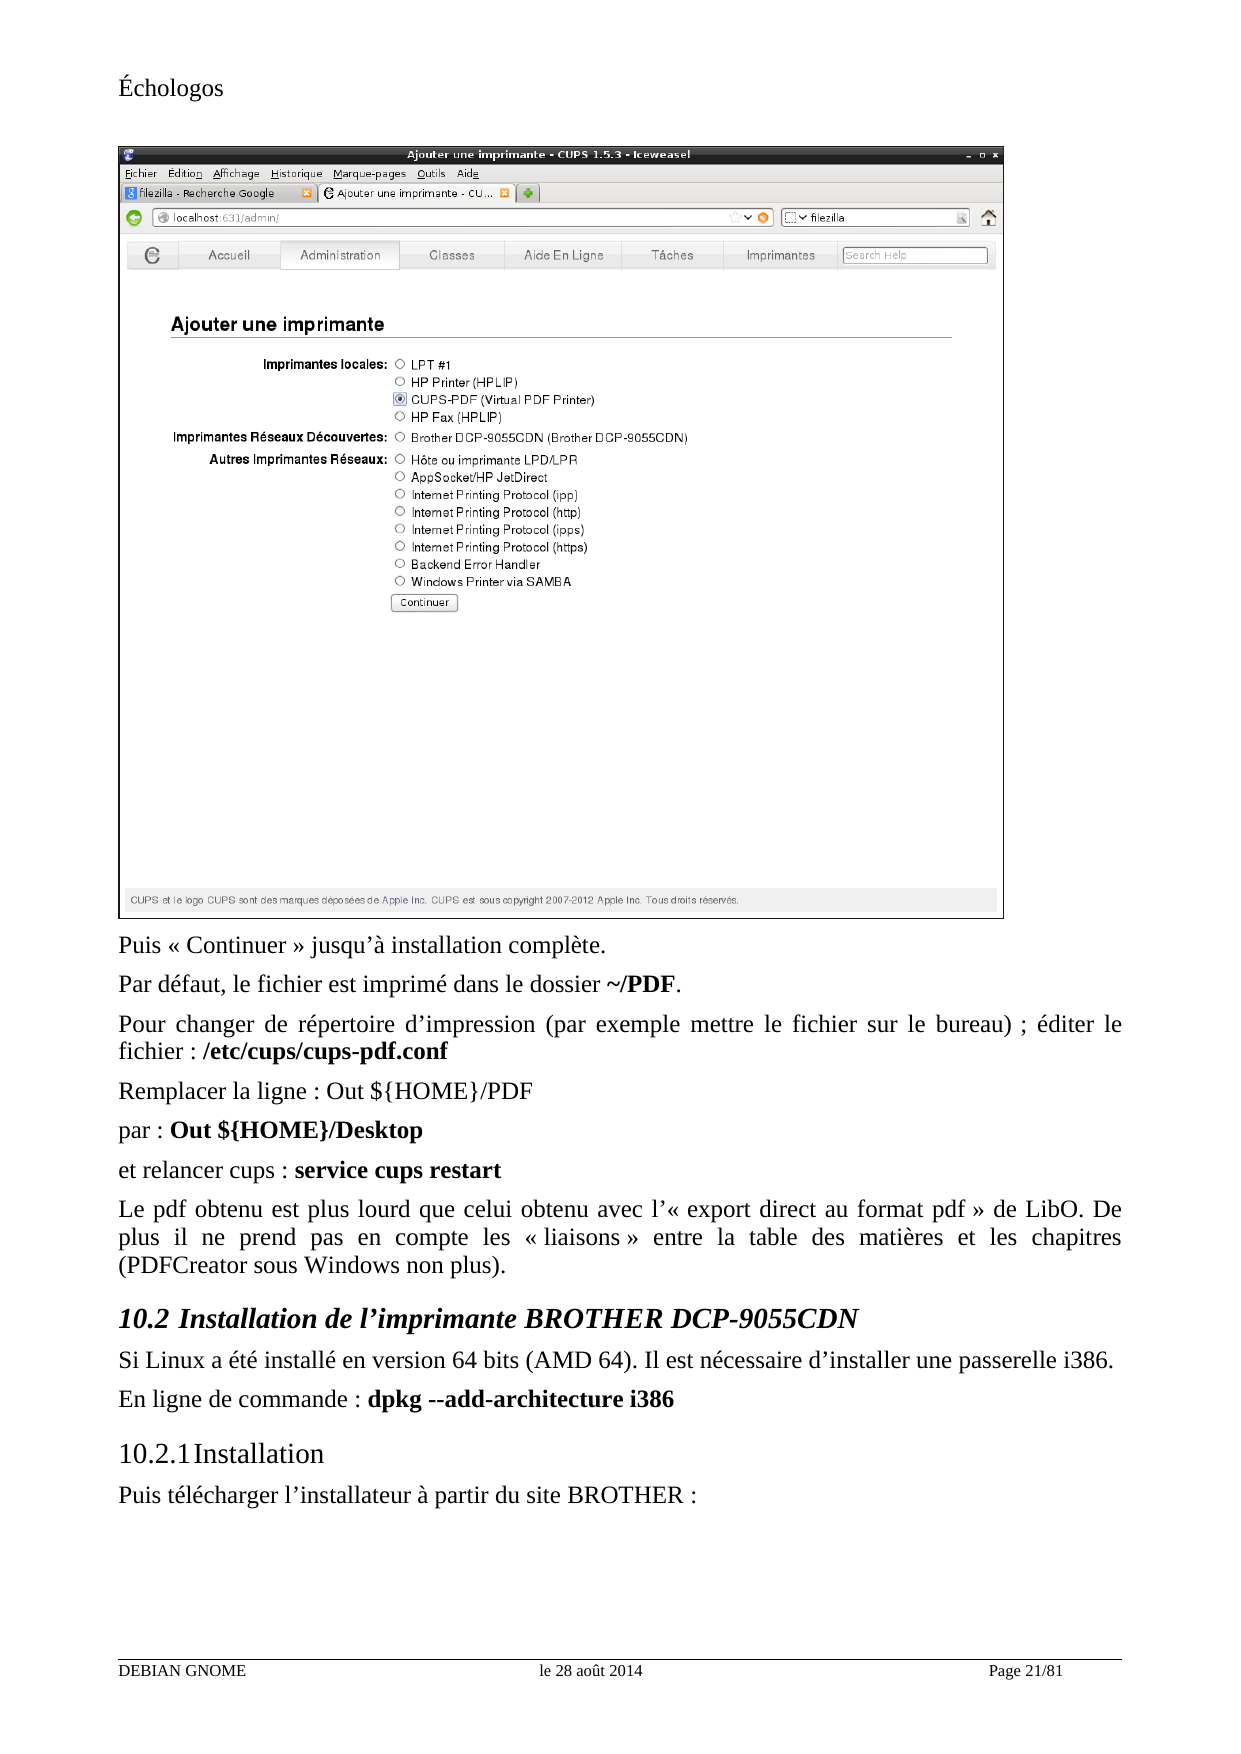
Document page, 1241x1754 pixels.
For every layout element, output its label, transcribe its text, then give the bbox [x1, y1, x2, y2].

text Remplacer la ligne : Out ${HOME}/PDF [118, 1077, 1122, 1104]
picture [118, 146, 1004, 919]
text et relancer cups : service cups restart [118, 1156, 1122, 1183]
text Puis télécharger l’installateur à partir du site BROTHER : [118, 1481, 1122, 1509]
text En ligne de commande : dpkg --add-architecture i386 [118, 1386, 1122, 1413]
text Par défaut, le fichier est imprimé dans le dossier ~/PDF. [118, 970, 1122, 998]
text Le pdf obtenu est plus lourd que celui obtenu avec l’« export direct au format pdf » de LibO. De plus il ne prend pas en compte les « liaisons » entre la table des matières et les chapitres (PDFCreator sous Windows non plus). [118, 1195, 1122, 1278]
text par : Out ${HOME}/Desktop [118, 1116, 1122, 1144]
subtitle Installation [118, 1437, 1122, 1469]
subtitle Installation de l’imprimante BROTHER DCP-9055CDN [118, 1302, 1122, 1334]
text Puis « Continuer » jusqu’à installation complète. [118, 931, 1122, 958]
text Si Linux a été installé en version 64 bits (AMD 64). Il est nécessaire d’installer une passerelle i386. [118, 1346, 1122, 1374]
text Pour changer de répertoire d’impression (par exemple mettre le fichier sur le bureau) ; éditer le fichier : /etc/cups/cups-pdf.conf [118, 1010, 1122, 1065]
